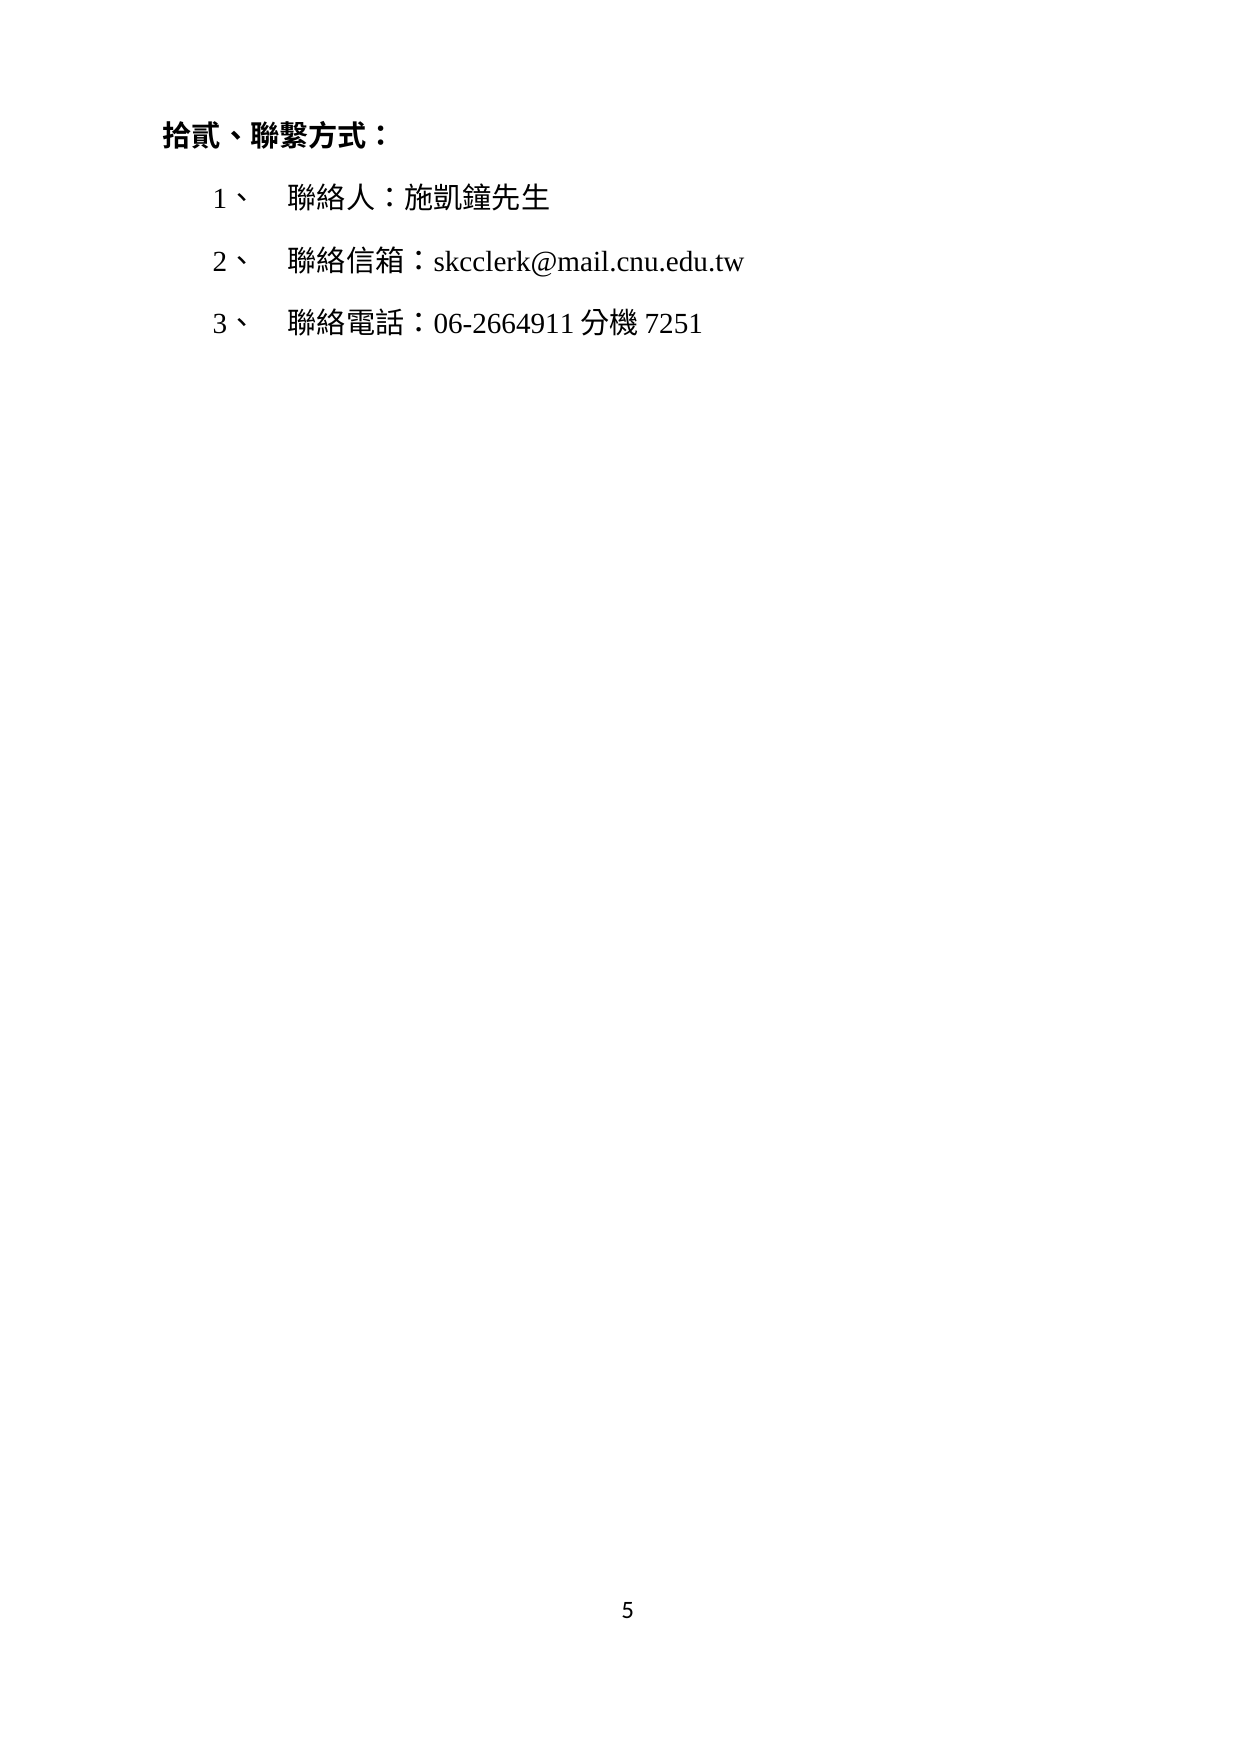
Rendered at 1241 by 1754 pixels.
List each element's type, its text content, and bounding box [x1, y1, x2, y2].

list 聯絡信箱：skcclerk@mail.cnu.edu.tw [212, 217, 1093, 279]
list 聯絡電話：06-2664911分機7251 [212, 279, 1093, 342]
list 聯絡人：施凱鐘先生 [212, 154, 1093, 217]
text 拾貳、聯繫方式： [162, 92, 1093, 154]
